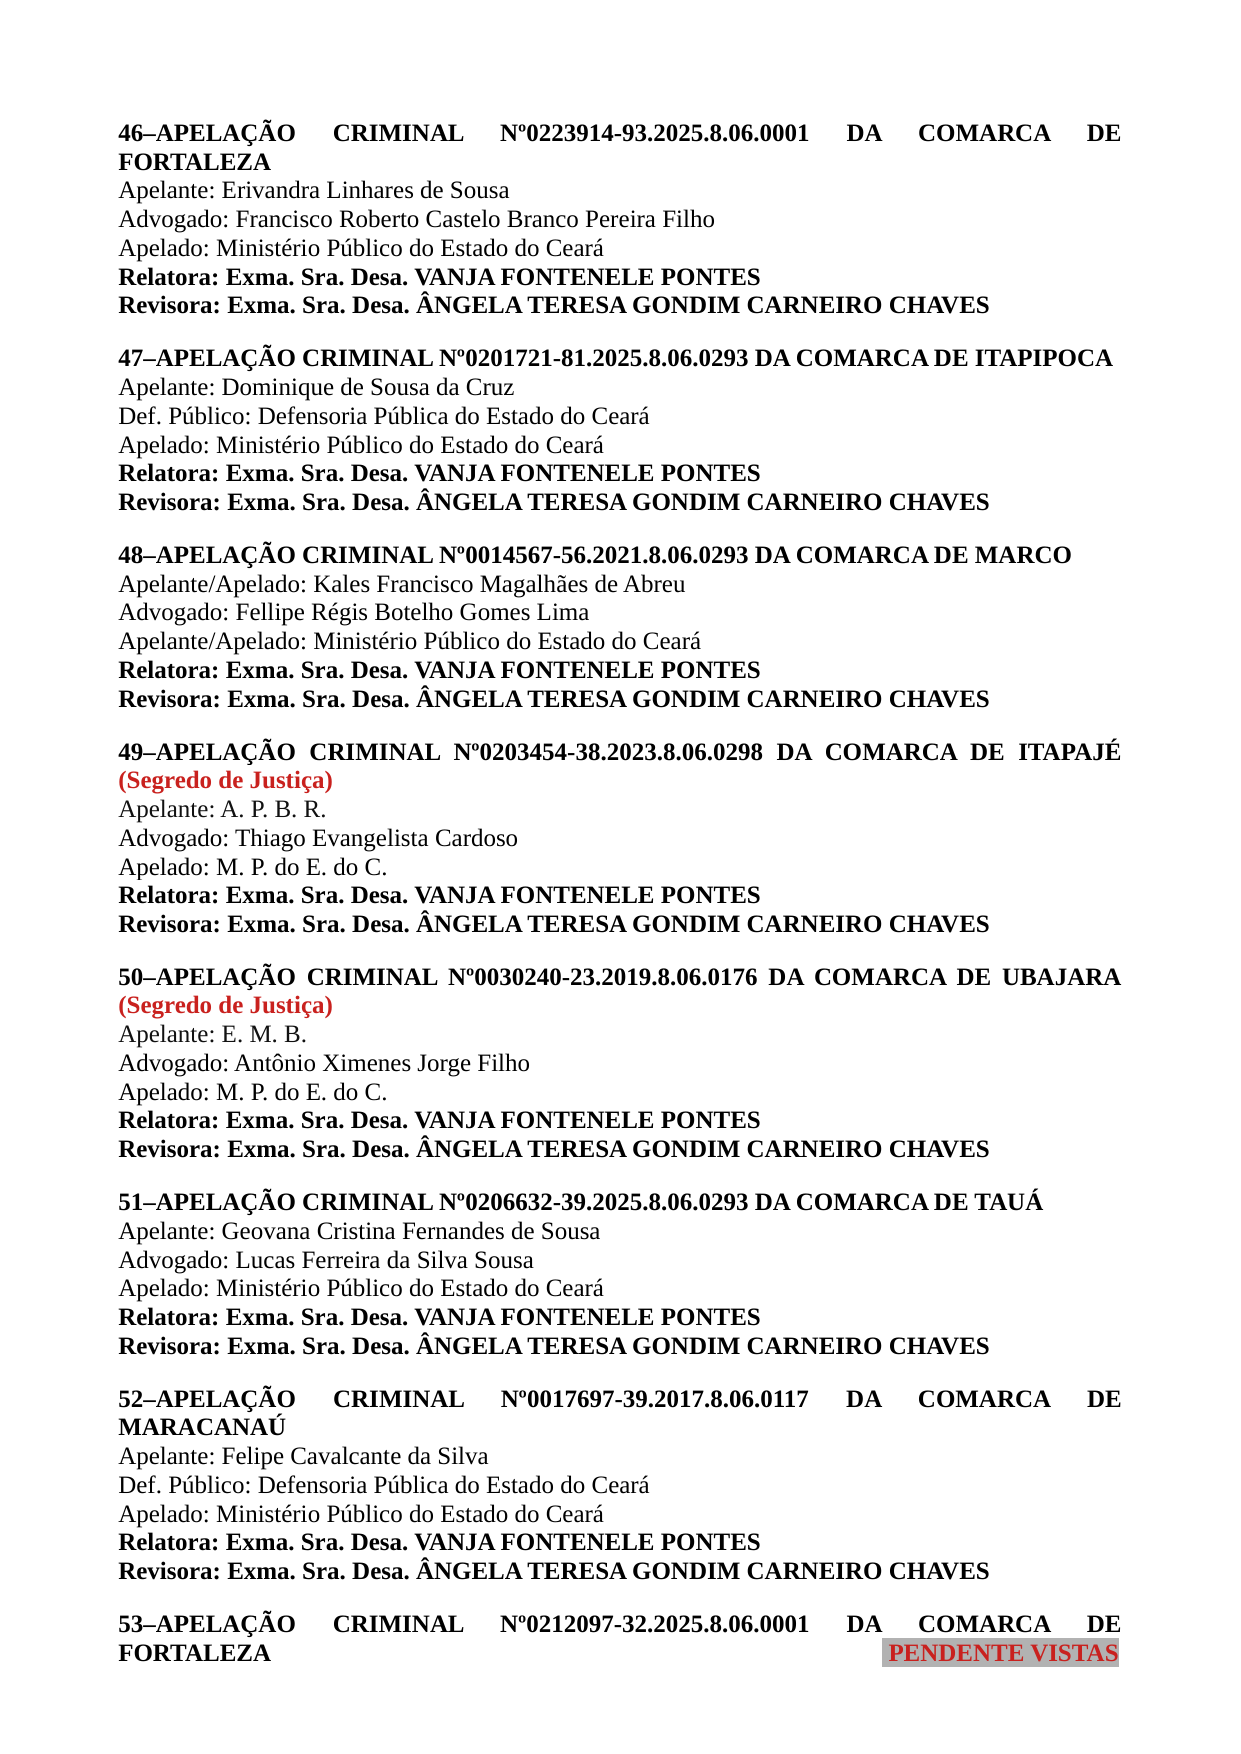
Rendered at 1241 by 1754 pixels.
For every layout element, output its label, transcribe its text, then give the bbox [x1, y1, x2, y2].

text Apelado: Ministério Público do Estado do Ceará [118, 430, 1122, 458]
text Apelante: Geovana Cristina Fernandes de Sousa [118, 1216, 1122, 1245]
text Advogado: Thiago Evangelista Cardoso [118, 823, 1122, 852]
text Apelante: Erivandra Linhares de Sousa [118, 176, 1122, 204]
text Revisora: Exma. Sra. Desa. ÂNGELA TERESA GONDIM CARNEIRO CHAVES [118, 1331, 1122, 1360]
text Def. Público: Defensoria Pública do Estado do Ceará [118, 401, 1122, 430]
text Apelante: A. P. B. R. [118, 794, 1122, 823]
text Apelante: Dominique de Sousa da Cruz [118, 372, 1122, 401]
text Relatora: Exma. Sra. Desa. VANJA FONTENELE PONTES [118, 655, 1122, 684]
text Relatora: Exma. Sra. Desa. VANJA FONTENELE PONTES [118, 1302, 1122, 1331]
text Advogado: Francisco Roberto Castelo Branco Pereira Filho [118, 204, 1122, 233]
text Relatora: Exma. Sra. Desa. VANJA FONTENELE PONTES [118, 458, 1122, 487]
text 48–APELAÇÃO CRIMINAL Nº0014567-56.2021.8.06.0293 DA COMARCA DE MARCO [118, 540, 1122, 569]
text Revisora: Exma. Sra. Desa. ÂNGELA TERESA GONDIM CARNEIRO CHAVES [118, 487, 1122, 516]
text Relatora: Exma. Sra. Desa. VANJA FONTENELE PONTES [118, 1106, 1122, 1134]
text Advogado: Antônio Ximenes Jorge Filho [118, 1048, 1122, 1077]
text 46–APELAÇÃO CRIMINAL Nº0223914-93.2025.8.06.0001 DA COMARCA DE FORTALEZA [118, 118, 1122, 176]
text Apelado: M. P. do E. do C. [118, 1077, 1122, 1106]
text Revisora: Exma. Sra. Desa. ÂNGELA TERESA GONDIM CARNEIRO CHAVES [118, 1556, 1122, 1585]
text Relatora: Exma. Sra. Desa. VANJA FONTENELE PONTES [118, 1527, 1122, 1556]
text 51–APELAÇÃO CRIMINAL Nº0206632-39.2025.8.06.0293 DA COMARCA DE TAUÁ [118, 1187, 1122, 1216]
text Relatora: Exma. Sra. Desa. VANJA FONTENELE PONTES [118, 262, 1122, 291]
text Apelante/Apelado: Ministério Público do Estado do Ceará [118, 626, 1122, 655]
text Revisora: Exma. Sra. Desa. ÂNGELA TERESA GONDIM CARNEIRO CHAVES [118, 291, 1122, 319]
text 47–APELAÇÃO CRIMINAL Nº0201721-81.2025.8.06.0293 DA COMARCA DE ITAPIPOCA [118, 343, 1122, 372]
text Relatora: Exma. Sra. Desa. VANJA FONTENELE PONTES [118, 880, 1122, 909]
text Def. Público: Defensoria Pública do Estado do Ceará [118, 1470, 1122, 1499]
text Advogado: Fellipe Régis Botelho Gomes Lima [118, 597, 1122, 626]
text Apelado: Ministério Público do Estado do Ceará [118, 1273, 1122, 1302]
text Revisora: Exma. Sra. Desa. ÂNGELA TERESA GONDIM CARNEIRO CHAVES [118, 1134, 1122, 1163]
text 50–APELAÇÃO CRIMINAL Nº0030240-23.2019.8.06.0176 DA COMARCA DE UBAJARA (Segredo de Justiça) [118, 962, 1122, 1019]
text Advogado: Lucas Ferreira da Silva Sousa [118, 1245, 1122, 1273]
text Apelado: M. P. do E. do C. [118, 852, 1122, 880]
text 52–APELAÇÃO CRIMINAL Nº0017697-39.2017.8.06.0117 DA COMARCA DE MARACANAÚ [118, 1384, 1122, 1441]
text Revisora: Exma. Sra. Desa. ÂNGELA TERESA GONDIM CARNEIRO CHAVES [118, 909, 1122, 938]
text Apelante: E. M. B. [118, 1019, 1122, 1048]
text Revisora: Exma. Sra. Desa. ÂNGELA TERESA GONDIM CARNEIRO CHAVES [118, 684, 1122, 712]
text 49–APELAÇÃO CRIMINAL Nº0203454-38.2023.8.06.0298 DA COMARCA DE ITAPAJÉ (Segredo de Justiça) [118, 737, 1122, 794]
text 53–APELAÇÃO CRIMINAL Nº0212097-32.2025.8.06.0001 DA COMARCA DE FORTALEZA PENDENTE VISTAS [118, 1609, 1122, 1667]
text Apelante/Apelado: Kales Francisco Magalhães de Abreu [118, 569, 1122, 597]
text Apelado: Ministério Público do Estado do Ceará [118, 233, 1122, 262]
text Apelado: Ministério Público do Estado do Ceará [118, 1499, 1122, 1527]
text Apelante: Felipe Cavalcante da Silva [118, 1441, 1122, 1470]
